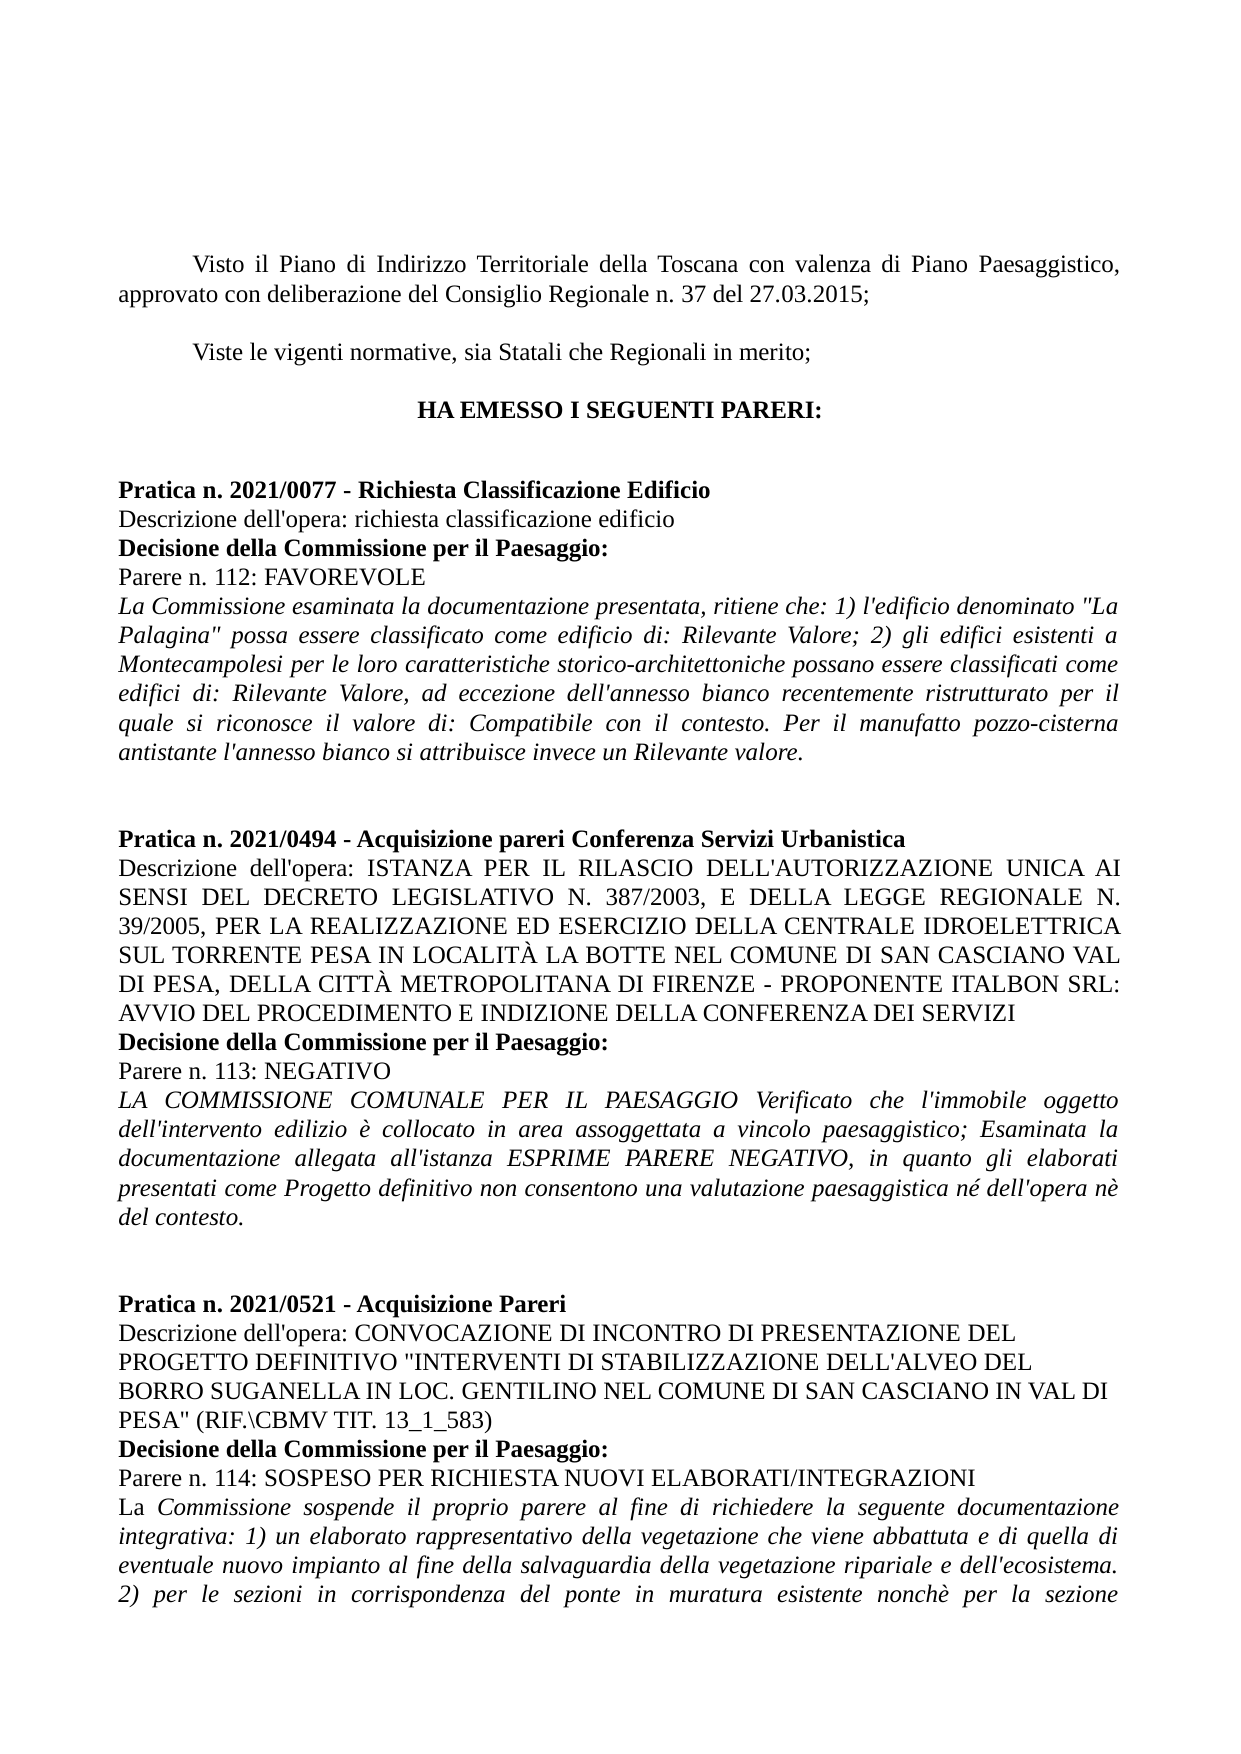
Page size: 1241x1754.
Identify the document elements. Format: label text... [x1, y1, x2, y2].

text Parere n. 113: NEGATIVO [118, 1056, 1122, 1085]
text Pratica n. 2021/0521 - Acquisizione Pareri [118, 1289, 1122, 1318]
text Visto il Piano di Indirizzo Territoriale della Toscana con valenza di Piano Paesaggistico, approvato con deliberazione del Consiglio Regionale n. 37 del 27.03.2015; [118, 249, 1122, 307]
text Pratica n. 2021/0077 - Richiesta Classificazione Edificio [118, 475, 1122, 504]
text Decisione della Commissione per il Paesaggio: [118, 533, 1122, 562]
text La Commissione sospende il proprio parere al fine di richiedere la seguente documentazione integrativa: 1) un elaborato rappresentativo della vegetazione che viene abbattuta e di quella di eventuale nuovo impianto al fine della salvaguardia della vegetazione ripariale e dell'ecosistema. 2) per le sezioni in corrispondenza del ponte in muratura esistente nonchè per la sezione [118, 1492, 1122, 1608]
text Pratica n. 2021/0494 - Acquisizione pareri Conferenza Servizi Urbanistica [118, 824, 1122, 853]
text LA COMMISSIONE COMUNALE PER IL PAESAGGIO Verificato che l'immobile oggetto dell'intervento edilizio è collocato in area assoggettata a vincolo paesaggistico; Esaminata la documentazione allegata all'istanza ESPRIME PARERE NEGATIVO, in quanto gli elaborati presentati come Progetto definitivo non consentono una valutazione paesaggistica né dell'opera nè del contesto. [118, 1085, 1122, 1231]
text Viste le vigenti normative, sia Statali che Regionali in merito; [118, 337, 1122, 366]
text Decisione della Commissione per il Paesaggio: [118, 1434, 1122, 1463]
text Descrizione dell'opera: ISTANZA PER IL RILASCIO DELL'AUTORIZZAZIONE UNICA AI SENSI DEL DECRETO LEGISLATIVO N. 387/2003, E DELLA LEGGE REGIONALE N. 39/2005, PER LA REALIZZAZIONE ED ESERCIZIO DELLA CENTRALE IDROELETTRICA SUL TORRENTE PESA IN LOCALITÀ LA BOTTE NEL COMUNE DI SAN CASCIANO VAL DI PESA, DELLA CITTÀ METROPOLITANA DI FIRENZE - PROPONENTE ITALBON SRL: AVVIO DEL PROCEDIMENTO E INDIZIONE DELLA CONFERENZA DEI SERVIZI [118, 853, 1122, 1027]
text La Commissione esaminata la documentazione presentata, ritiene che: 1) l'edificio denominato "La Palagina" possa essere classificato come edificio di: Rilevante Valore; 2) gli edifici esistenti a Montecampolesi per le loro caratteristiche storico-architettoniche possano essere classificati come edifici di: Rilevante Valore, ad eccezione dell'annesso bianco recentemente ristrutturato per il quale si riconosce il valore di: Compatibile con il contesto. Per il manufatto pozzo-cisterna antistante l'annesso bianco si attribuisce invece un Rilevante valore. [118, 591, 1122, 766]
text Descrizione dell'opera: CONVOCAZIONE DI INCONTRO DI PRESENTAZIONE DEL PROGETTO DEFINITIVO "INTERVENTI DI STABILIZZAZIONE DELL'ALVEO DEL BORRO SUGANELLA IN LOC. GENTILINO NEL COMUNE DI SAN CASCIANO IN VAL DI PESA" (RIF.\CBMV TIT. 13_1_583) [118, 1318, 1122, 1434]
text Descrizione dell'opera: richiesta classificazione edificio [118, 504, 1122, 533]
text HA EMESSO I SEGUENTI PARERI: [118, 395, 1122, 424]
text Decisione della Commissione per il Paesaggio: [118, 1027, 1122, 1056]
text Parere n. 114: SOSPESO PER RICHIESTA NUOVI ELABORATI/INTEGRAZIONI [118, 1463, 1122, 1492]
text Parere n. 112: FAVOREVOLE [118, 562, 1122, 591]
